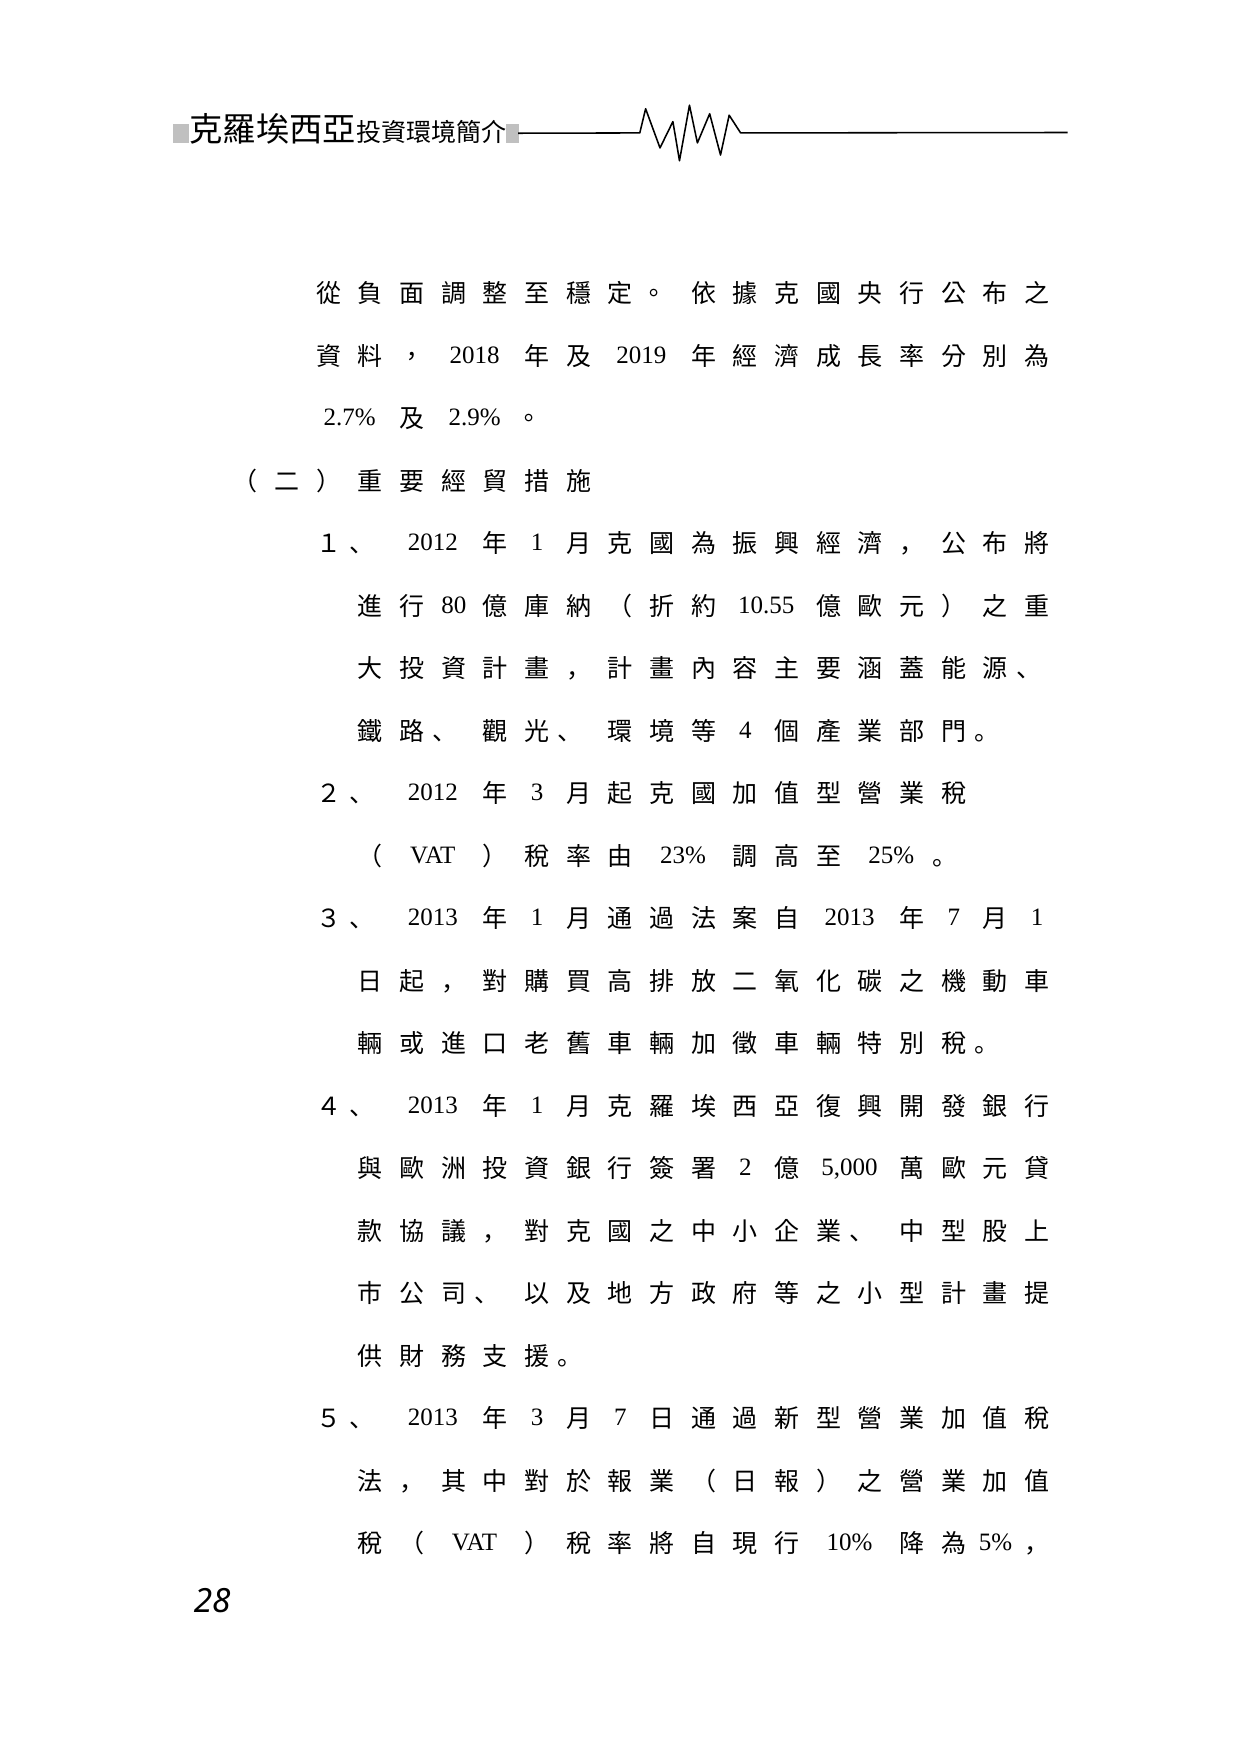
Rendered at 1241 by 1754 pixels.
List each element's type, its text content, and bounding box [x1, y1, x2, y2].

text ４、2013年1月克羅埃西亞復興開發銀行與歐洲投資銀行簽署2億5,000萬歐元貸款協議，對克國之中小企業、中型股上市公司、以及地方政府等之小型計畫提供財務支援。 [281, 1063, 1058, 1375]
text １、2012年1月克國為振興經濟，公布將進行80億庫納（折約10.55億歐元）之重大投資計畫，計畫內容主要涵蓋能源、鐵路、觀光、環境等4個產業部門。 [281, 500, 1058, 750]
text 從負面調整至穩定。依據克國央行公布之資料，2018年及2019年經濟成長率分別為2.7%及2.9%。 [281, 250, 1058, 438]
text ５、2013年3月7日通過新型營業加值稅法，其中對於報業（日報）之營業加值稅（VAT）稅率將自現行10%降為5%， [281, 1375, 1058, 1563]
text （二）重要經貿措施 [207, 438, 1058, 500]
text ３、2013年1月通過法案自2013年7月1日起，對購買高排放二氧化碳之機動車輛或進口老舊車輛加徵車輛特別稅。 [281, 875, 1058, 1063]
text ２、2012年3月起克國加值型營業稅（VAT）稅率由23%調高至25%。 [281, 750, 1058, 875]
